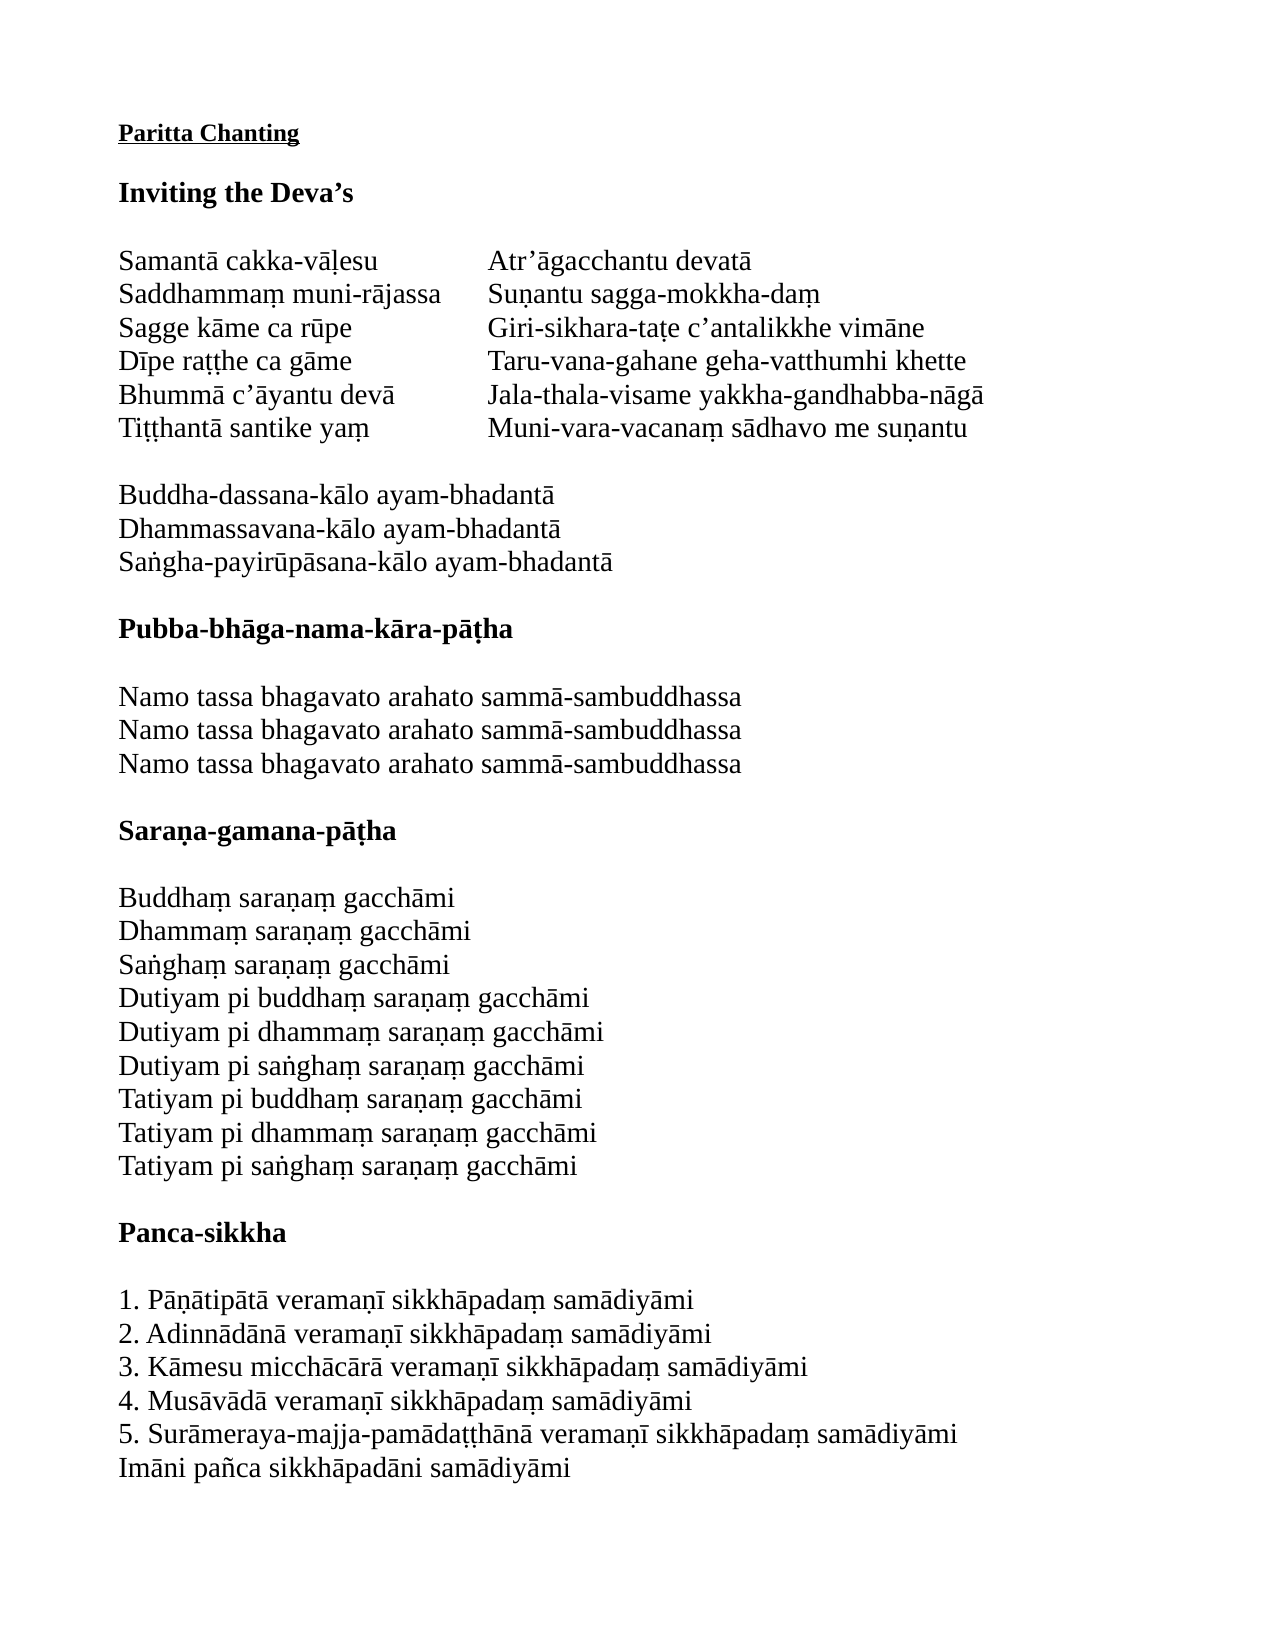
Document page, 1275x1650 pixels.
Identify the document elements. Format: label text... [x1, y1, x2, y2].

text Dutiyam pi dhammaṃ saraṇaṃ gacchāmi [118, 1014, 1157, 1048]
text Dutiyam pi buddhaṃ saraṇaṃ gacchāmi [118, 981, 1157, 1014]
text Saraṇa-gamana-pāṭha [118, 813, 1157, 846]
text Dutiyam pi saṅghaṃ saraṇaṃ gacchāmi [118, 1048, 1157, 1081]
text Bhummā c’āyantu devā Jala-thala-visame yakkha-gandhabba-nāgā [118, 377, 1157, 410]
text Samantā cakka-vāḷesu Atr’āgacchantu devatā [118, 243, 1157, 276]
text Namo tassa bhagavato arahato sammā-sambuddhassa [118, 712, 1157, 746]
text Dīpe raṭṭhe ca gāme Taru-vana-gahane geha-vatthumhi khette [118, 343, 1157, 377]
text Tatiyam pi buddhaṃ saraṇaṃ gacchāmi [118, 1081, 1157, 1115]
text 5. Surāmeraya-majja-pamādaṭṭhānā veramaṇī sikkhāpadaṃ samādiyāmi [118, 1417, 1157, 1450]
text Tiṭṭhantā santike yaṃ Muni-vara-vacanaṃ sādhavo me suṇantu [118, 410, 1157, 444]
text 1. Pāṇātipātā veramaṇī sikkhāpadaṃ samādiyāmi [118, 1282, 1157, 1316]
text Imāni pañca sikkhāpadāni samādiyāmi [118, 1450, 1157, 1484]
text Panca-sikkha [118, 1215, 1157, 1249]
text Buddhaṃ saraṇaṃ gacchāmi [118, 880, 1157, 913]
text 2. Adinnādānā veramaṇī sikkhāpadaṃ samādiyāmi [118, 1316, 1157, 1349]
text Tatiyam pi saṅghaṃ saraṇaṃ gacchāmi [118, 1148, 1157, 1182]
text Dhammaṃ saraṇaṃ gacchāmi [118, 913, 1157, 947]
text Buddha-dassana-kālo ayam-bhadantā [118, 477, 1157, 511]
text Tatiyam pi dhammaṃ saraṇaṃ gacchāmi [118, 1115, 1157, 1148]
text Sagge kāme ca rūpe Giri-sikhara-taṭe c’antalikkhe vimāne [118, 310, 1157, 343]
text Paritta Chanting [118, 118, 1157, 147]
text Namo tassa bhagavato arahato sammā-sambuddhassa [118, 679, 1157, 712]
text Namo tassa bhagavato arahato sammā-sambuddhassa [118, 746, 1157, 779]
text Pubba-bhāga-nama-kāra-pāṭha [118, 612, 1157, 645]
text Inviting the Deva’s [118, 176, 1157, 209]
text Saṅghaṃ saraṇaṃ gacchāmi [118, 947, 1157, 981]
text Saddhammaṃ muni-rājassa Suṇantu sagga-mokkha-daṃ [118, 276, 1157, 310]
text Dhammassavana-kālo ayam-bhadantā [118, 511, 1157, 544]
text Saṅgha-payirūpāsana-kālo ayam-bhadantā [118, 544, 1157, 578]
text 3. Kāmesu micchācārā veramaṇī sikkhāpadaṃ samādiyāmi [118, 1349, 1157, 1383]
text 4. Musāvādā veramaṇī sikkhāpadaṃ samādiyāmi [118, 1383, 1157, 1417]
